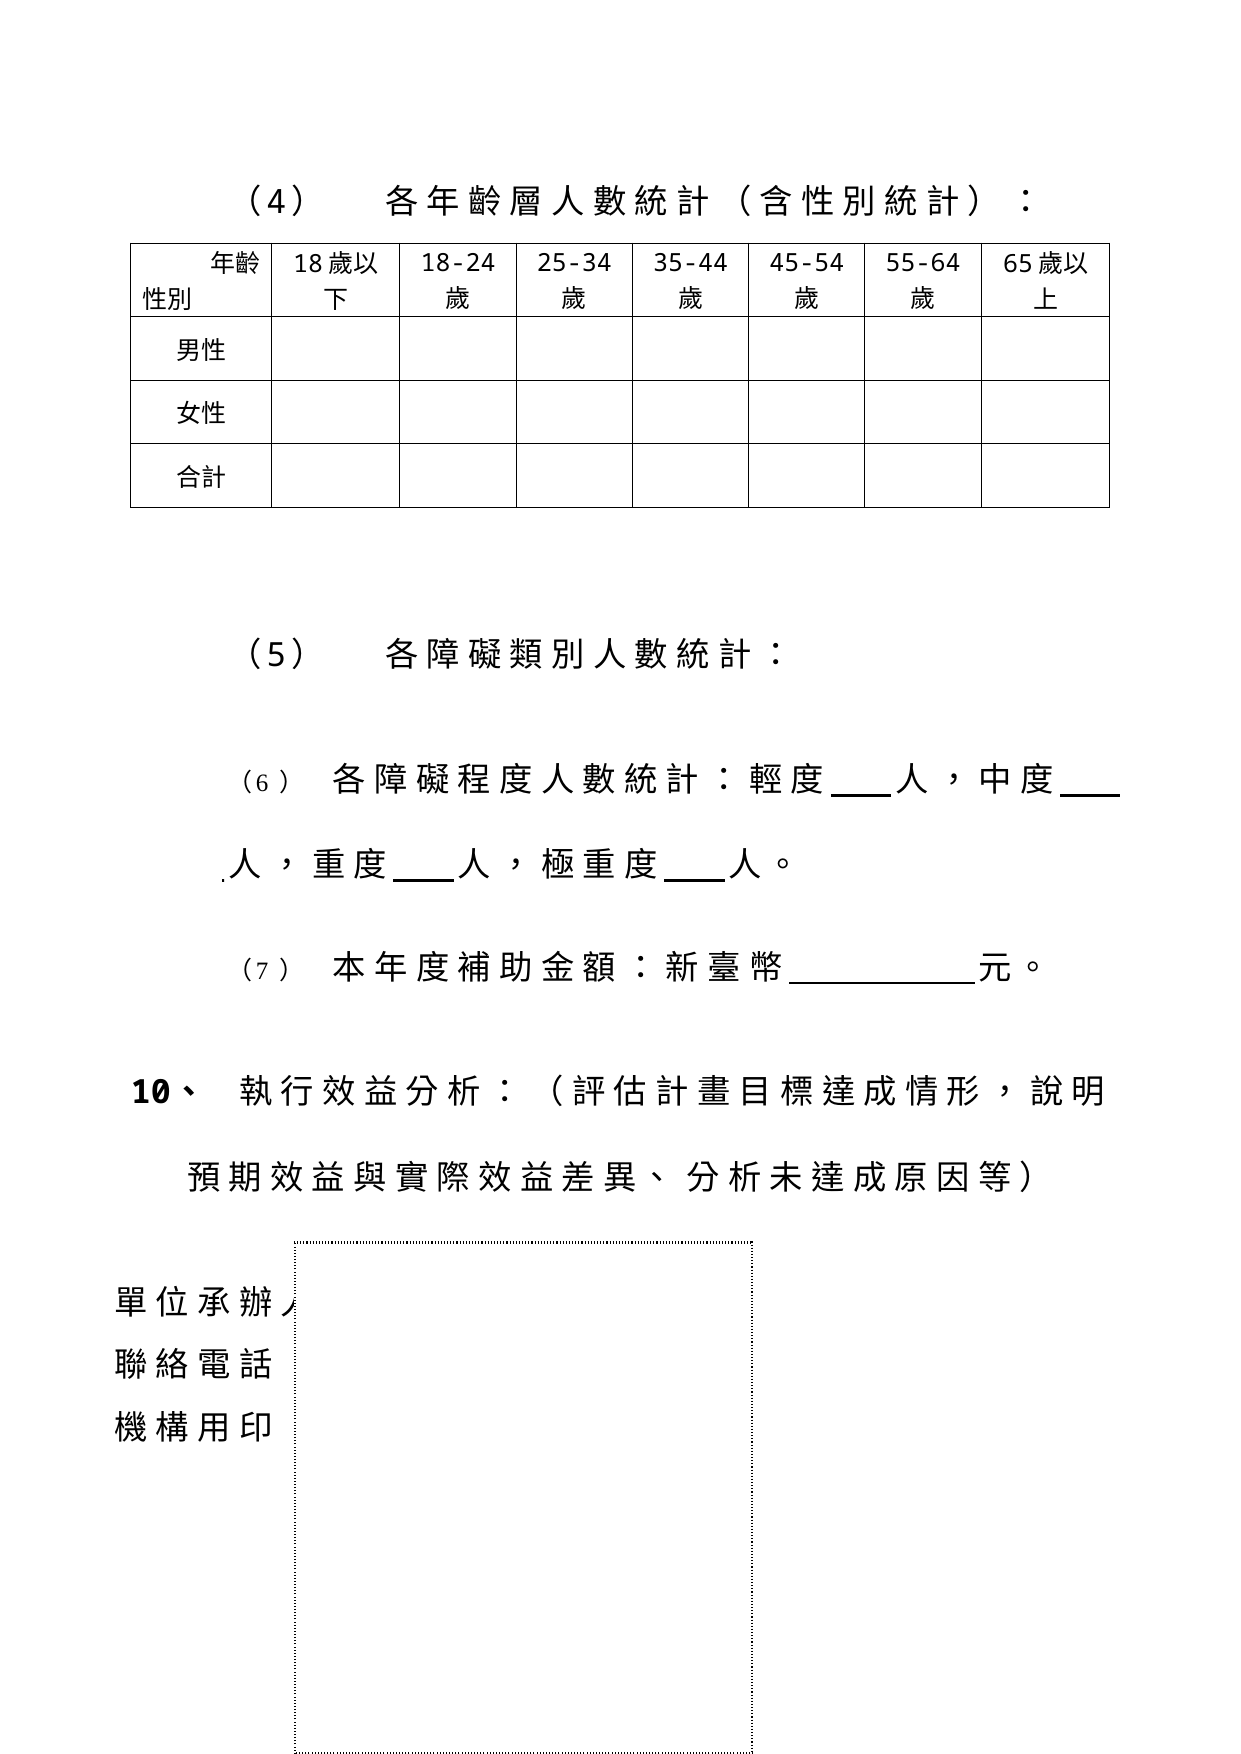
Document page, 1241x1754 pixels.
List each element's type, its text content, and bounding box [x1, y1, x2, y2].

table_cell 男性 [131, 317, 271, 380]
text 機構用印： [110, 1241, 1131, 1754]
table_cell [517, 444, 632, 507]
text 聯絡電話： [110, 1320, 294, 1383]
text 聯絡電話： [753, 1320, 1131, 1383]
table_cell [272, 317, 399, 380]
table_cell [982, 317, 1109, 380]
text 單位承辦人： [753, 1258, 1131, 1320]
table_cell [633, 444, 748, 507]
list 本年度補助金額：新臺幣 元。 [222, 883, 1131, 1008]
list 各障礙類別人數統計： [222, 570, 1131, 695]
table_cell [982, 381, 1109, 443]
list 各障礙程度人數統計：輕度 人，中度 人，重度 人，極重度 人。 [222, 695, 1131, 883]
text 單位承辦人： [110, 1258, 294, 1320]
table_cell [400, 381, 516, 443]
table_header 55-64歲 [865, 244, 981, 316]
table_cell [633, 381, 748, 443]
table_cell [865, 381, 981, 443]
table_header 45-54歲 [749, 244, 864, 316]
table_header 年齡 性別 [131, 244, 271, 316]
table_header 18-24歲 [400, 244, 516, 316]
table_cell [982, 444, 1109, 507]
table_cell [749, 317, 864, 380]
table_header 18歲以下 [272, 244, 399, 316]
list 各年齡層人數統計（含性別統計）： [222, 118, 1131, 243]
table_cell [272, 381, 399, 443]
table_cell [400, 444, 516, 507]
table_cell 女性 [131, 381, 271, 443]
table_cell [865, 444, 981, 507]
table_header 25-34歲 [517, 244, 632, 316]
table_cell [517, 317, 632, 380]
list 執行效益分析：（評估計畫目標達成情形，說明預期效益與實際效益差異、分析未達成原因等） [126, 1008, 1131, 1195]
table_cell [272, 444, 399, 507]
table_header 35-44歲 [633, 244, 748, 316]
table_cell [865, 317, 981, 380]
table_header 65歲以上 [982, 244, 1109, 316]
table_cell 合計 [131, 444, 271, 507]
table_cell [400, 317, 516, 380]
table_cell [633, 317, 748, 380]
table_cell [749, 381, 864, 443]
table_cell [749, 444, 864, 507]
table_cell [517, 381, 632, 443]
